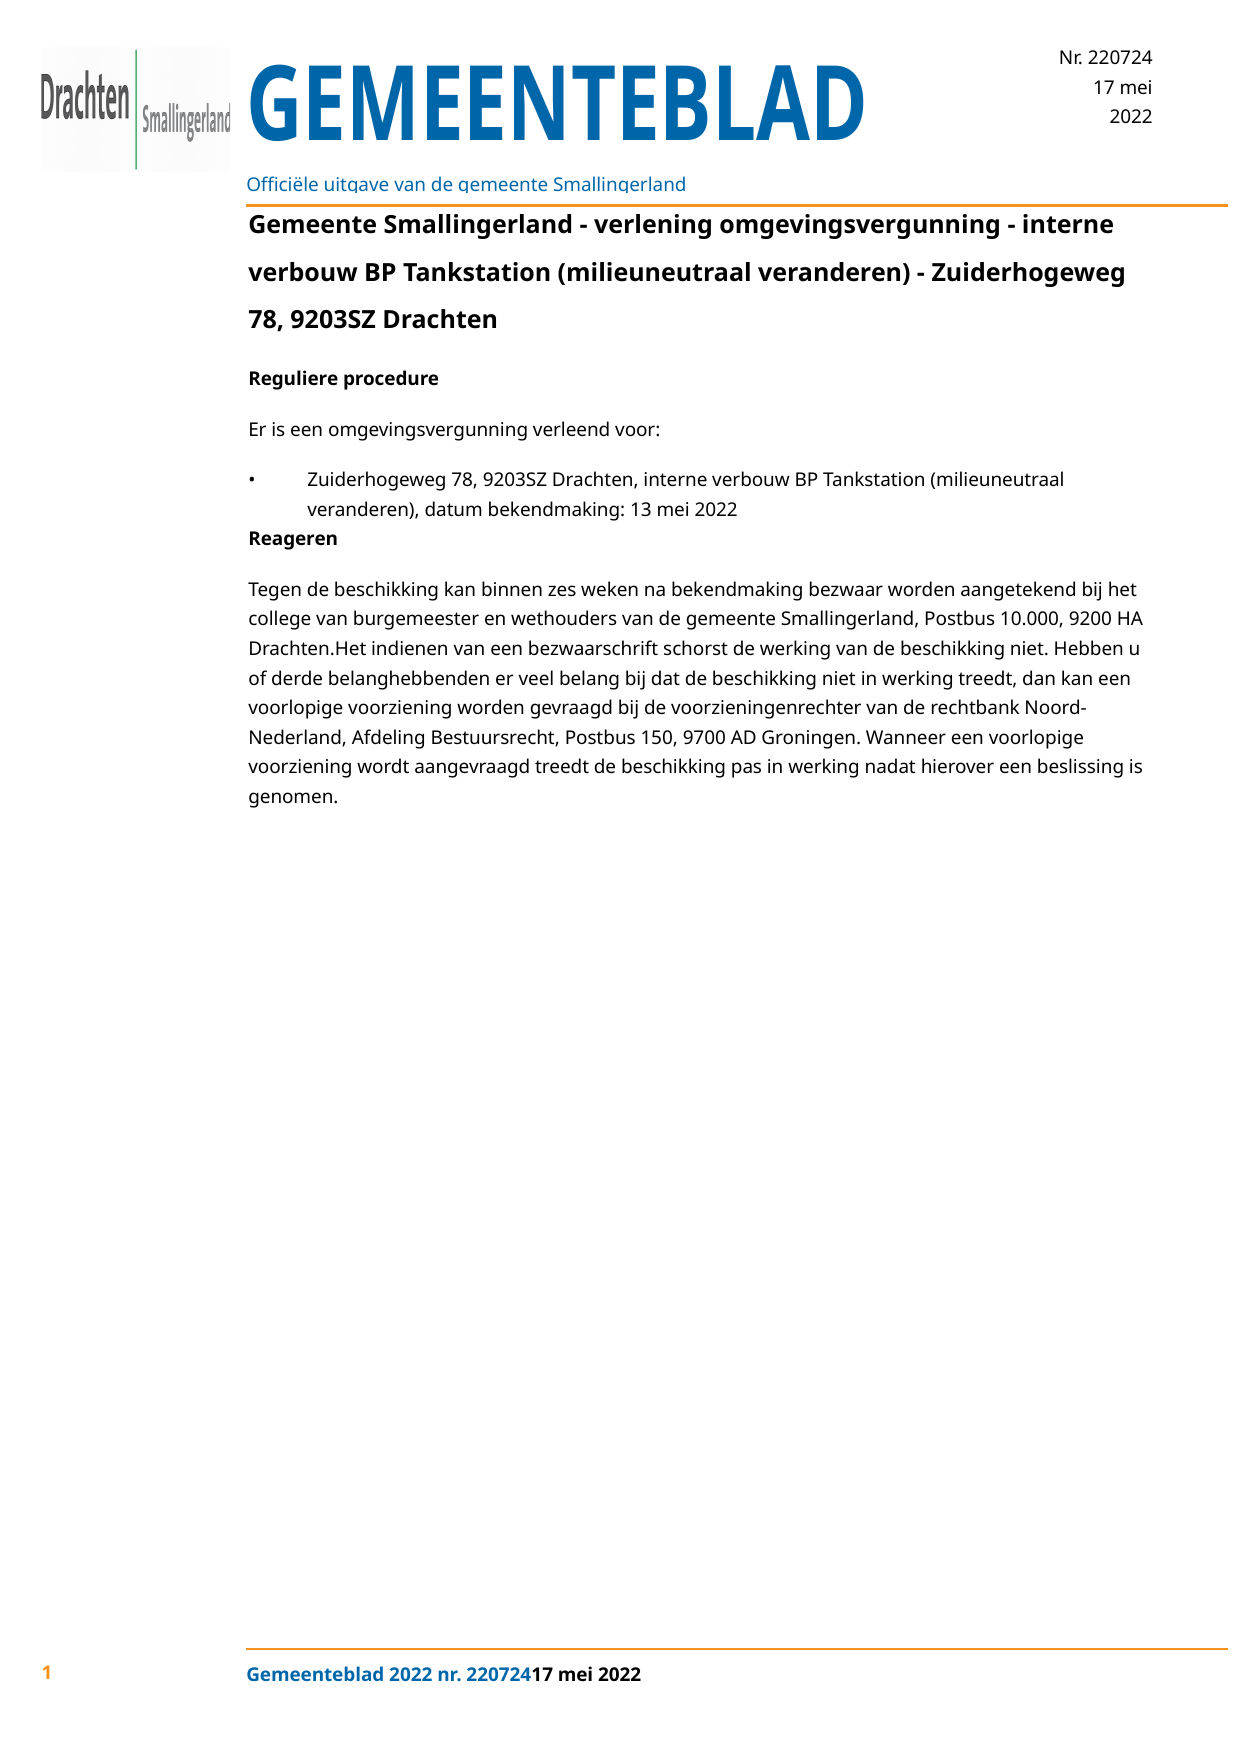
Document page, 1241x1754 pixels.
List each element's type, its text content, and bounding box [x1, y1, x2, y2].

list Zuiderhogeweg 78, 9203SZ Drachten, interne verbouw BP Tankstation (milieuneutraal veranderen), datum bekendmaking: 13 mei 2022 [248, 466, 1152, 522]
text Gemeente Smallingerland - verlening omgevingsvergunning - interne verbouw BP Tankstation (milieuneutraal veranderen) - Zuiderhogeweg 78, 9203SZ Drachten [248, 207, 1152, 336]
text Tegen de beschikking kan binnen zes weken na bekendmaking bezwaar worden aangetekend bij het college van burgemeester en wethouders van de gemeente Smallingerland, Postbus 10.000, 9200 HA Drachten.Het indienen van een bezwaarschrift schorst de werking van de beschikking niet. Hebben u of derde belanghebbenden er veel belang bij dat de beschikking niet in werking treedt, dan kan een voorlopige voorziening worden gevraagd bij de voorzieningenrechter van de rechtbank Noord-Nederland, Afdeling Bestuursrecht, Postbus 150, 9700 AD Groningen. Wanneer een voorlopige voorziening wordt aangevraagd treedt de beschikking pas in werking nadat hierover een beslissing is genomen. [248, 576, 1152, 809]
text Reageren [248, 526, 1152, 551]
text Reguliere procedure [248, 366, 1152, 391]
text Er is een omgevingsvergunning verleend voor: [248, 416, 1152, 442]
picture [41, 47, 231, 172]
